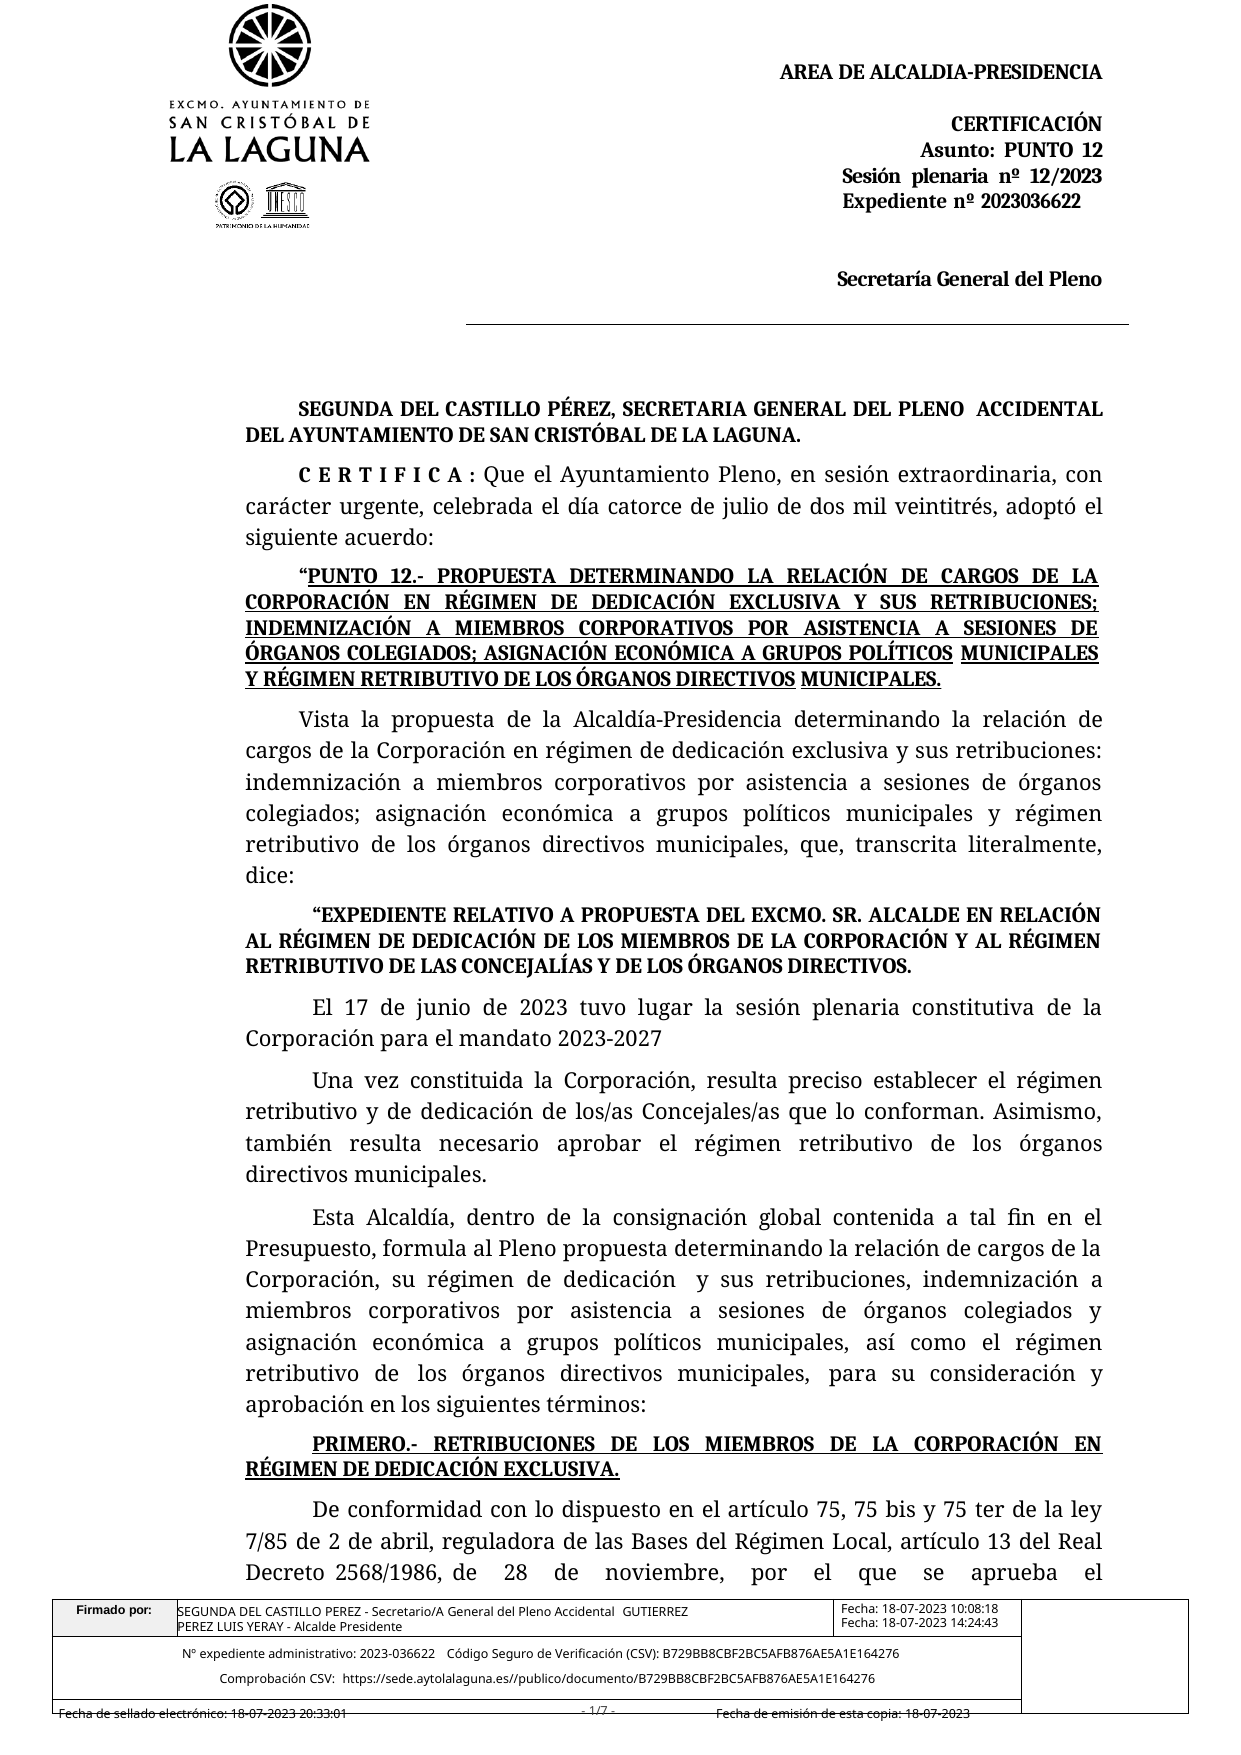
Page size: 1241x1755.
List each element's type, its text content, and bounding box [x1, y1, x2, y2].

text INDEMNIZACIÓN A MIEMBROS CORPORATIVOS POR ASISTENCIA A SESIONES DE [245, 612, 1098, 637]
text Esta Alcaldía, dentro de la consignación global contenida a tal fin en el Presupuesto, formula al Pleno propuesta determinando la relación de cargos de la Corporación, su régimen de dedicación y sus retribuciones, indemnización a miembros corporativos por asistencia a sesiones de órganos colegiados y asignación económica a grupos políticos municipales, así como el régimen retributivo de los órganos directivos municipales, para su consideración y aprobación en los siguientes términos: [245, 1201, 1103, 1419]
text [44, 112, 169, 137]
text El 17 de junio de 2023 tuvo lugar la sesión plenaria constitutiva de la Corporación para el mandato 2023-2027 [245, 992, 1102, 1053]
text PRIMERO.- RETRIBUCIONES DE LOS MIEMBROS DE LA CORPORACIÓN EN RÉGIMEN DE DEDICACIÓN EXCLUSIVA. [245, 1431, 1103, 1482]
text AREA DE ALCALDIA-PRESIDENCIA [370, 60, 1103, 85]
text C E R T I F I C A : Que el Ayuntamiento Pleno, en sesión extraordinaria, con carácter urgente, celebrada el día catorce de julio de dos mil veintitrés, adoptó el siguiente acuerdo: [245, 459, 1103, 552]
text Vista la propuesta de la Alcaldía-Presidencia determinando la relación de cargos de la Corporación en régimen de dedicación exclusiva y sus retribuciones: indemnización a miembros corporativos por asistencia a sesiones de órganos colegiados; asignación económica a grupos políticos municipales y régimen retributivo de los órganos directivos municipales, que, transcrita literalmente, dice: [245, 704, 1103, 890]
text [44, 60, 169, 85]
text “PUNTO 12.- PROPUESTA DETERMINANDO LA RELACIÓN DE CARGOS DE LA CORPORACIÓN EN RÉGIMEN DE DEDICACIÓN EXCLUSIVA Y SUS RETRIBUCIONES; [245, 564, 1098, 611]
text Asunto: PUNTO 12 Sesión plenaria nº 12/2023 Expediente nº 2023036622 [842, 138, 1103, 214]
text CERTIFICACIÓN [370, 112, 1103, 137]
text ÓRGANOS COLEGIADOS; ASIGNACIÓN ECONÓMICA A GRUPOS POLÍTICOS MUNICIPALES Y RÉGIMEN RETRIBUTIVO DE LOS ÓRGANOS DIRECTIVOS MUNICIPALES. [245, 638, 1098, 692]
text Una vez constituida la Corporación, resulta preciso establecer el régimen retributivo y de dedicación de los/as Concejales/as que lo conforman. Asimismo, también resulta necesario aprobar el régimen retributivo de los órganos directivos municipales. [245, 1065, 1103, 1188]
text “EXPEDIENTE RELATIVO A PROPUESTA DEL EXCMO. SR. ALCALDE EN RELACIÓN AL RÉGIMEN DE DEDICACIÓN DE LOS MIEMBROS DE LA CORPORACIÓN Y AL RÉGIMEN RETRIBUTIVO DE LAS CONCEJALÍAS Y DE LOS ÓRGANOS DIRECTIVOS. [245, 903, 1102, 979]
text De conformidad con lo dispuesto en el artículo 75, 75 bis y 75 ter de la ley 7/85 de 2 de abril, reguladora de las Bases del Régimen Local, artículo 13 del Real Decreto 2568/1986, de 28 de noviembre, por el que se aprueba el [245, 1494, 1103, 1587]
text SEGUNDA DEL CASTILLO PÉREZ, SECRETARIA GENERAL DEL PLENO ACCIDENTAL DEL AYUNTAMIENTO DE SAN CRISTÓBAL DE LA LAGUNA. [245, 397, 1103, 447]
text Secretaría General del Pleno [44, 267, 1103, 292]
